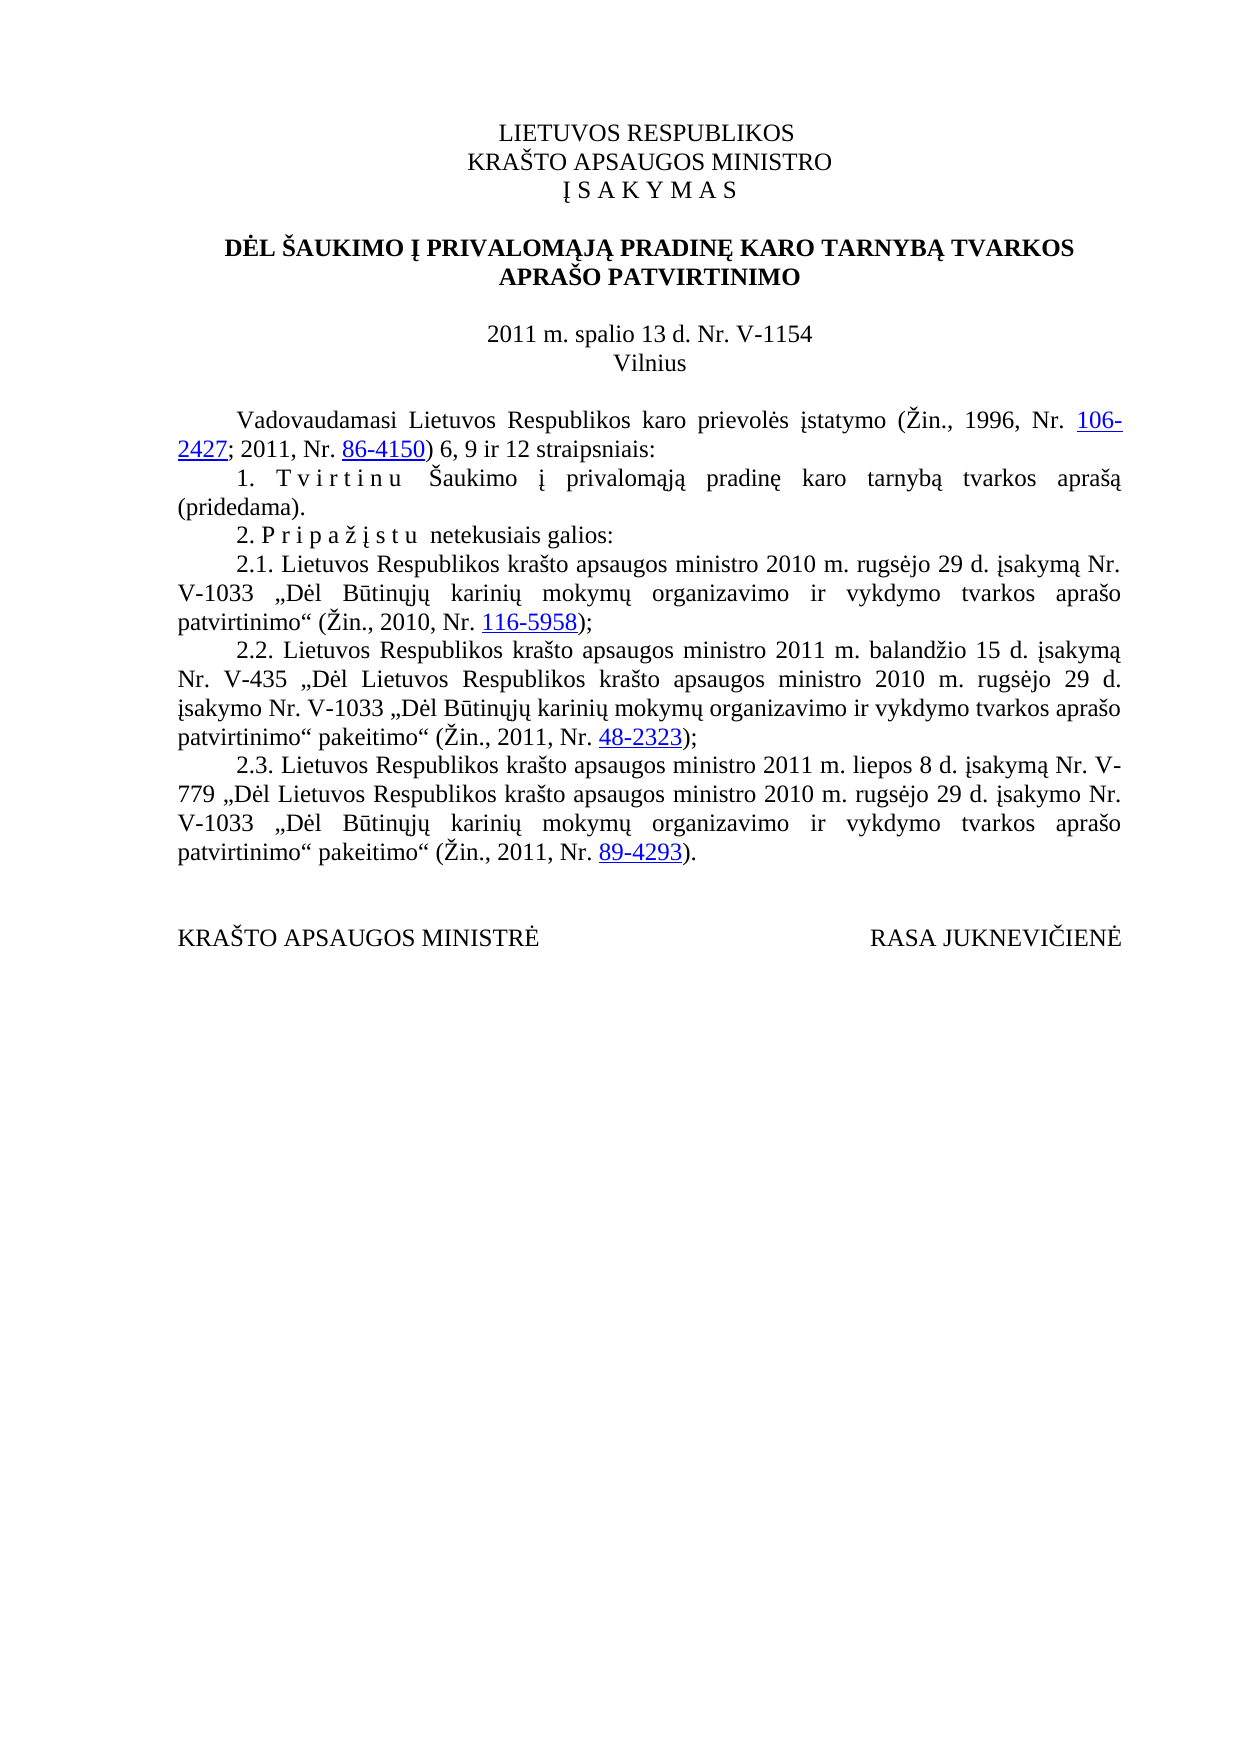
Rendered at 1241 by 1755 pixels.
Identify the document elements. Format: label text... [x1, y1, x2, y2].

text 1. Tvirtinu Šaukimo į privalomąją pradinę karo tarnybą tvarkos aprašą (pridedama). [177, 463, 1122, 521]
text 2.1. Lietuvos Respublikos krašto apsaugos ministro 2010 m. rugsėjo 29 d. įsakymą Nr. V-1033 „Dėl Būtinųjų karinių mokymų organizavimo ir vykdymo tvarkos aprašo patvirtinimo“ (Žin., 2010, Nr. 116-5958); [177, 549, 1122, 636]
text LIETUVOS RESPUBLIKOS [177, 118, 1122, 147]
text Vadovaudamasi Lietuvos Respublikos karo prievolės įstatymo (Žin., 1996, Nr. 106-2427; 2011, Nr. 86-4150) 6, 9 ir 12 straipsniais: [177, 406, 1122, 463]
text Krašto apsaugos ministrė Rasa Juknevičienė [177, 923, 1122, 952]
text KRAŠTO APSAUGOS MINISTRO [177, 147, 1122, 176]
text 2.3. Lietuvos Respublikos krašto apsaugos ministro 2011 m. liepos 8 d. įsakymą Nr. V-779 „Dėl Lietuvos Respublikos krašto apsaugos ministro 2010 m. rugsėjo 29 d. įsakymo Nr. V-1033 „Dėl Būtinųjų karinių mokymų organizavimo ir vykdymo tvarkos aprašo patvirtinimo“ pakeitimo“ (Žin., 2011, Nr. 89-4293). [177, 751, 1122, 866]
text ĮSAKYMAS [177, 176, 1122, 204]
text 2.2. Lietuvos Respublikos krašto apsaugos ministro 2011 m. balandžio 15 d. įsakymą Nr. V-435 „Dėl Lietuvos Respublikos krašto apsaugos ministro 2010 m. rugsėjo 29 d. įsakymo Nr. V-1033 „Dėl Būtinųjų karinių mokymų organizavimo ir vykdymo tvarkos aprašo patvirtinimo“ pakeitimo“ (Žin., 2011, Nr. 48-2323); [177, 636, 1122, 751]
text Vilnius [177, 348, 1122, 377]
text 2011 m. spalio 13 d. Nr. V-1154 [177, 319, 1122, 348]
text DĖL ŠAUKIMO Į PRIVALOMĄJĄ PRADINĘ KARO TARNYBĄ TVARKOS APRAŠO PATVIRTINIMO [177, 233, 1122, 291]
text 2. Pripažįstu netekusiais galios: [177, 521, 1122, 549]
